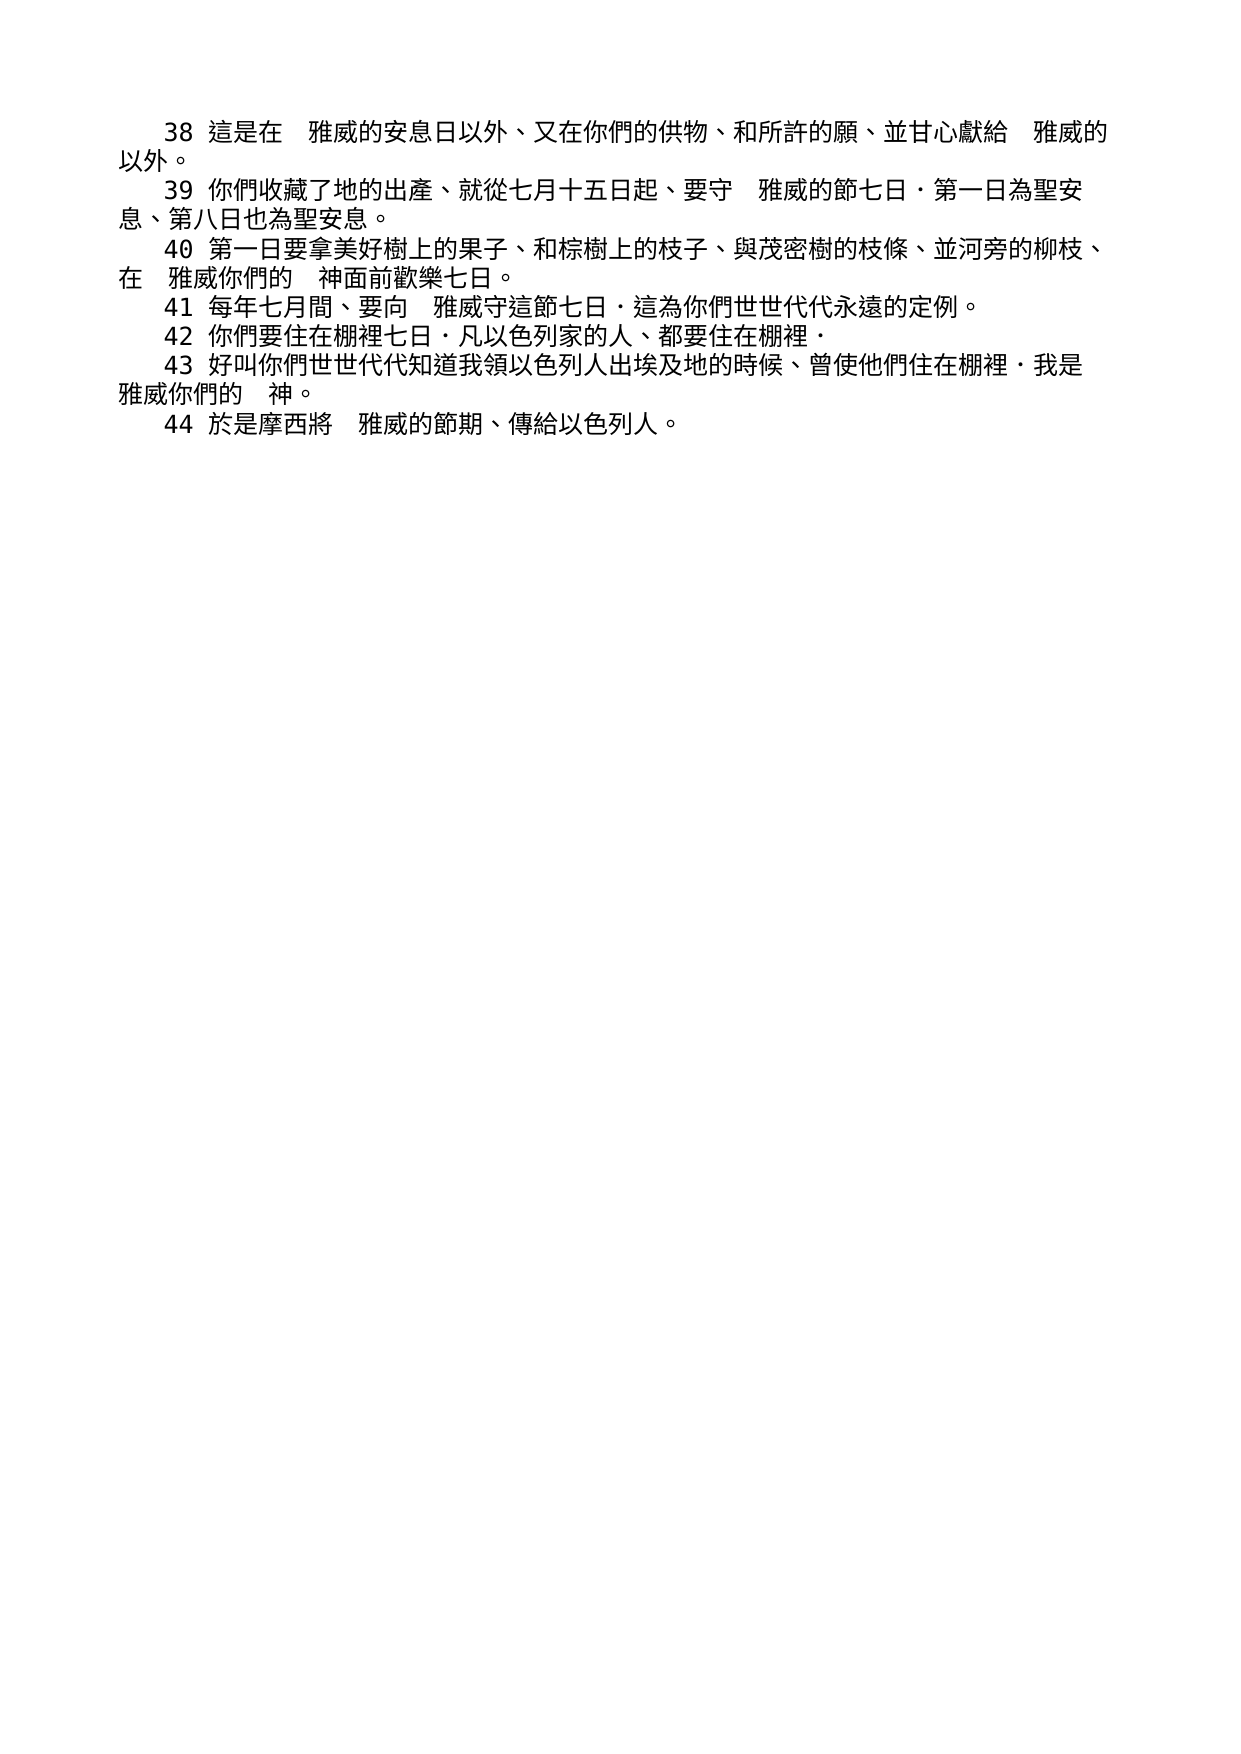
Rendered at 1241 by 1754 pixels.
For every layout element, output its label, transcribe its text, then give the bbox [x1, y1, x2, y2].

text 38 這是在 雅威的安息日以外、又在你們的供物、和所許的願、並甘心獻給 雅威的以外。 39 你們收藏了地的出產、就從七月十五日起、要守 雅威的節七日．第一日為聖安息、第八日也為聖安息。 40 第一日要拿美好樹上的果子、和棕樹上的枝子、與茂密樹的枝條、並河旁的柳枝、在 雅威你們的 神面前歡樂七日。 41 每年七月間、要向 雅威守這節七日．這為你們世世代代永遠的定例。 42 你們要住在棚裡七日．凡以色列家的人、都要住在棚裡． 43 好叫你們世世代代知道我領以色列人出埃及地的時候、曾使他們住在棚裡．我是 雅威你們的 神。 44 於是摩西將 雅威的節期、傳給以色列人。 [118, 118, 1122, 439]
